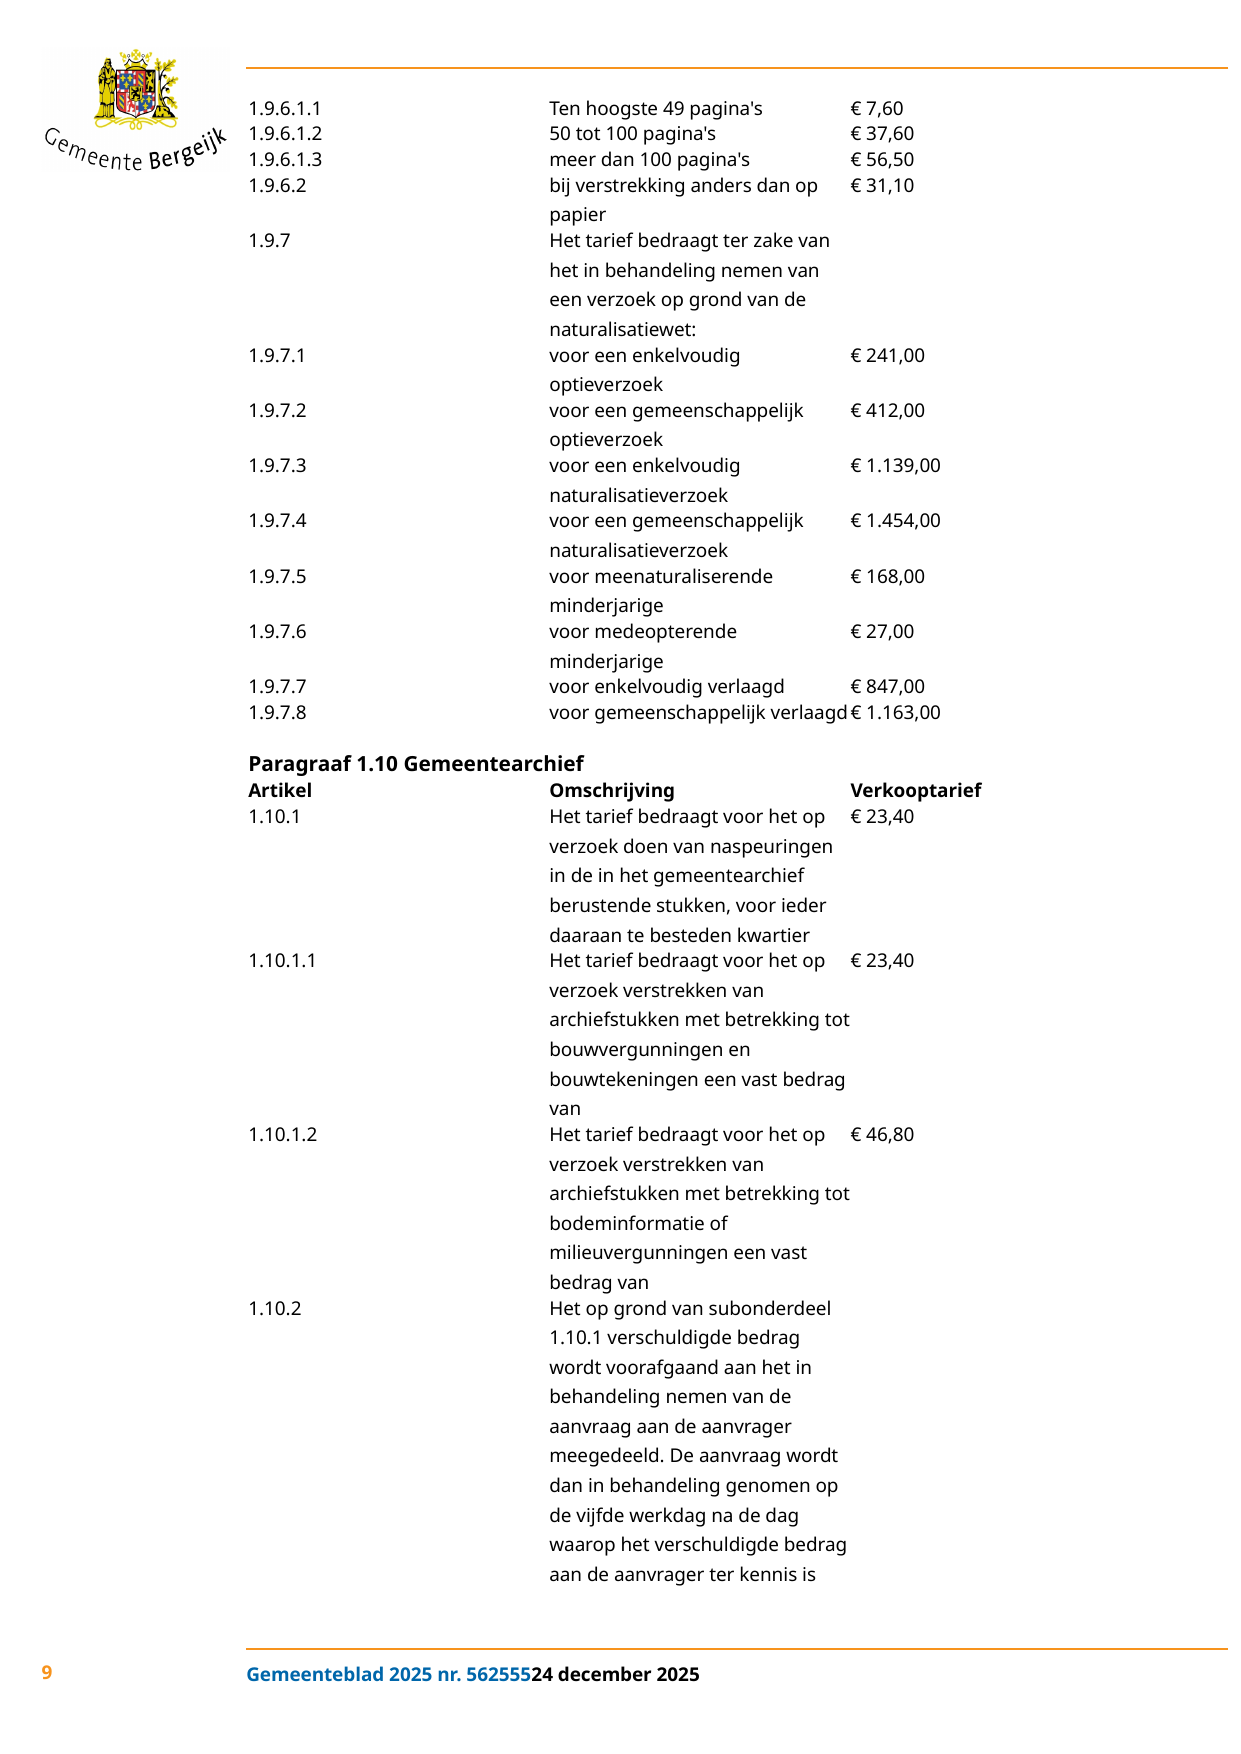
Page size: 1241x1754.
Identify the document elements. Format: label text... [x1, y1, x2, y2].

table_cell € 37,60 [850, 121, 1152, 146]
table_cell 1.9.7.8 [248, 699, 549, 725]
table_cell € 1.139,00 [850, 453, 1152, 508]
table_cell 1.9.7.7 [248, 674, 549, 699]
table_cell [850, 227, 1152, 342]
table_cell Het tarief bedraagt voor het op verzoek verstrekken van archiefstukken met betrekking tot bouwvergunningen en bouwtekeningen een vast bedrag van [549, 948, 850, 1121]
table_cell Het op grond van subonderdeel 1.10.1 verschuldigde bedrag wordt voorafgaand aan het in behandeling nemen van de aanvraag aan de aanvrager meegedeeld. De aanvraag wordt dan in behandeling genomen op de vijfde werkdag na de dag waarop het verschuldigde bedrag aan de aanvrager ter kennis is [549, 1295, 850, 1587]
table_cell 1.9.6.1.1 [248, 95, 549, 121]
table_cell € 23,40 [850, 948, 1152, 1121]
table_cell € 1.454,00 [850, 508, 1152, 563]
table_cell € 27,00 [850, 618, 1152, 674]
table_cell 1.9.7.6 [248, 618, 549, 674]
table_cell 1.9.7.1 [248, 342, 549, 397]
table_cell € 46,80 [850, 1121, 1152, 1295]
table_cell voor een gemeenschappelijk optieverzoek [549, 397, 850, 452]
table_cell € 847,00 [850, 674, 1152, 699]
table_cell 1.10.1 [248, 804, 549, 947]
table_cell 1.9.6.2 [248, 172, 549, 227]
table_header Artikel [248, 778, 549, 803]
table_cell voor een enkelvoudig naturalisatieverzoek [549, 453, 850, 508]
table_cell voor gemeenschappelijk verlaagd [549, 699, 850, 725]
table_cell 50 tot 100 pagina's [549, 121, 850, 146]
picture [41, 47, 231, 172]
table_cell bij verstrekking anders dan op papier [549, 172, 850, 227]
table_cell meer dan 100 pagina's [549, 146, 850, 172]
table_cell € 31,10 [850, 172, 1152, 227]
table_cell € 56,50 [850, 146, 1152, 172]
table_cell 1.9.7.2 [248, 397, 549, 452]
table_cell voor een enkelvoudig optieverzoek [549, 342, 850, 397]
table_header Verkooptarief [850, 778, 1152, 803]
table_cell Het tarief bedraagt voor het op verzoek verstrekken van archiefstukken met betrekking tot bodeminformatie of milieuvergunningen een vast bedrag van [549, 1121, 850, 1295]
table_cell 1.9.7.4 [248, 508, 549, 563]
table_cell voor meenaturaliserende minderjarige [549, 563, 850, 618]
table_header Omschrijving [549, 778, 850, 803]
table_cell [850, 1295, 1152, 1587]
table_cell 1.10.1.1 [248, 948, 549, 1121]
table_cell 1.9.6.1.3 [248, 146, 549, 172]
table_cell voor medeopterende minderjarige [549, 618, 850, 674]
table_cell 1.10.2 [248, 1295, 549, 1587]
table_cell Het tarief bedraagt ter zake van het in behandeling nemen van een verzoek op grond van de naturalisatiewet: [549, 227, 850, 342]
table_cell Het tarief bedraagt voor het op verzoek doen van naspeuringen in de in het gemeentearchief berustende stukken, voor ieder daaraan te besteden kwartier [549, 804, 850, 947]
table_cell 1.9.7 [248, 227, 549, 342]
table_cell 1.10.1.2 [248, 1121, 549, 1295]
table_cell € 23,40 [850, 804, 1152, 947]
table_cell voor enkelvoudig verlaagd [549, 674, 850, 699]
table_cell 1.9.6.1.2 [248, 121, 549, 146]
table_cell 1.9.7.5 [248, 563, 549, 618]
table_cell Ten hoogste 49 pagina's [549, 95, 850, 121]
table_cell € 7,60 [850, 95, 1152, 121]
table_cell € 241,00 [850, 342, 1152, 397]
table_cell 1.9.7.3 [248, 453, 549, 508]
text Paragraaf 1.10 Gemeentearchief [248, 749, 1152, 778]
table_cell € 168,00 [850, 563, 1152, 618]
table_cell € 1.163,00 [850, 699, 1152, 725]
table_cell voor een gemeenschappelijk naturalisatieverzoek [549, 508, 850, 563]
table_cell € 412,00 [850, 397, 1152, 452]
